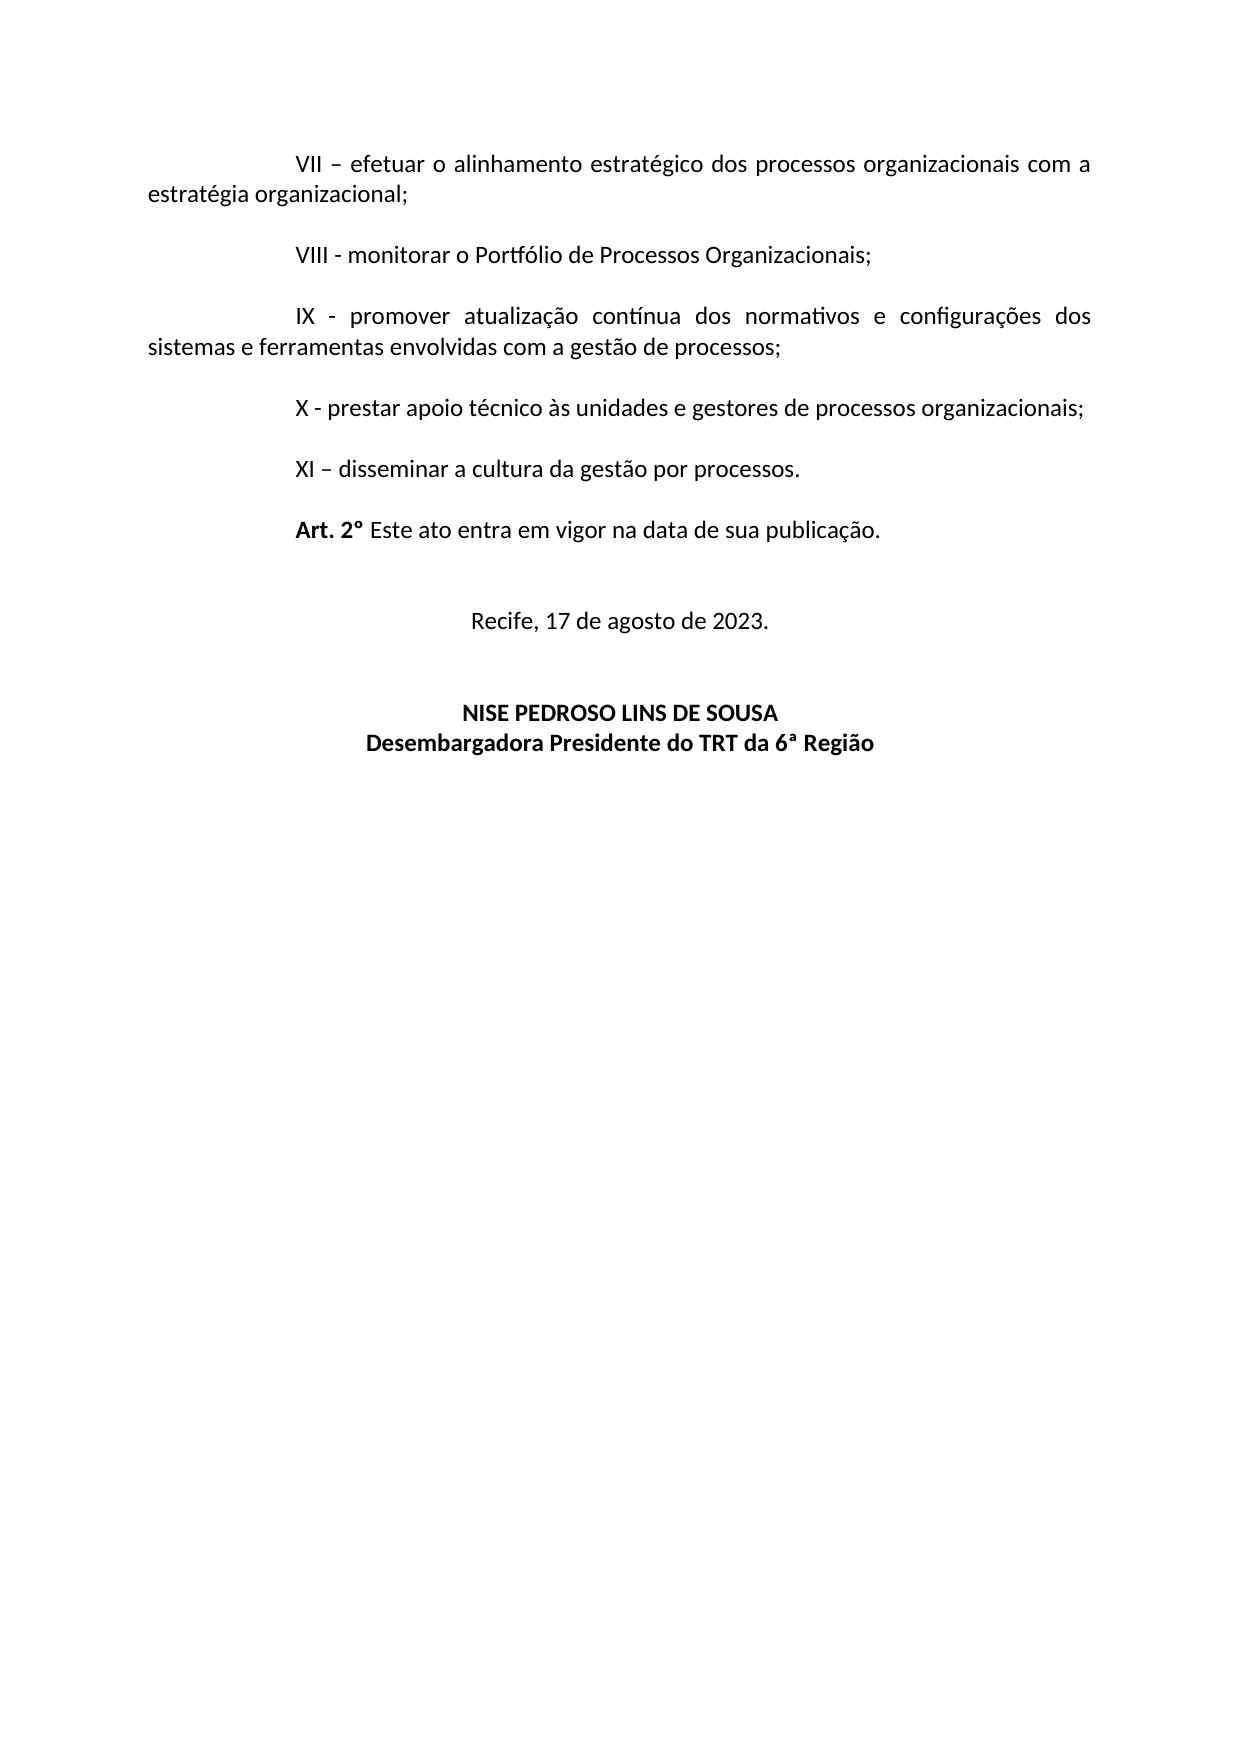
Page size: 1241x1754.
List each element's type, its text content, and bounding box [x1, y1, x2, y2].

text X - prestar apoio técnico às unidades e gestores de processos organizacionais; [295, 392, 1092, 422]
text IX - promover atualização contínua dos normativos e configurações dos sistemas e ferramentas envolvidas com a gestão de processos; [148, 300, 1092, 361]
text Recife, 17 de agosto de 2023. [148, 606, 1092, 636]
text VII – efetuar o alinhamento estratégico dos processos organizacionais com a estratégia organizacional; [148, 148, 1092, 209]
text VIII - monitorar o Portfólio de Processos Organizacionais; [295, 239, 1092, 270]
text XI – disseminar a cultura da gestão por processos. [295, 453, 1092, 483]
text Art. 2º Este ato entra em vigor na data de sua publicação. [148, 514, 1092, 544]
text Desembargadora Presidente do TRT da 6ª Região [148, 728, 1092, 758]
text NISE PEDROSO LINS DE SOUSA [148, 697, 1092, 728]
